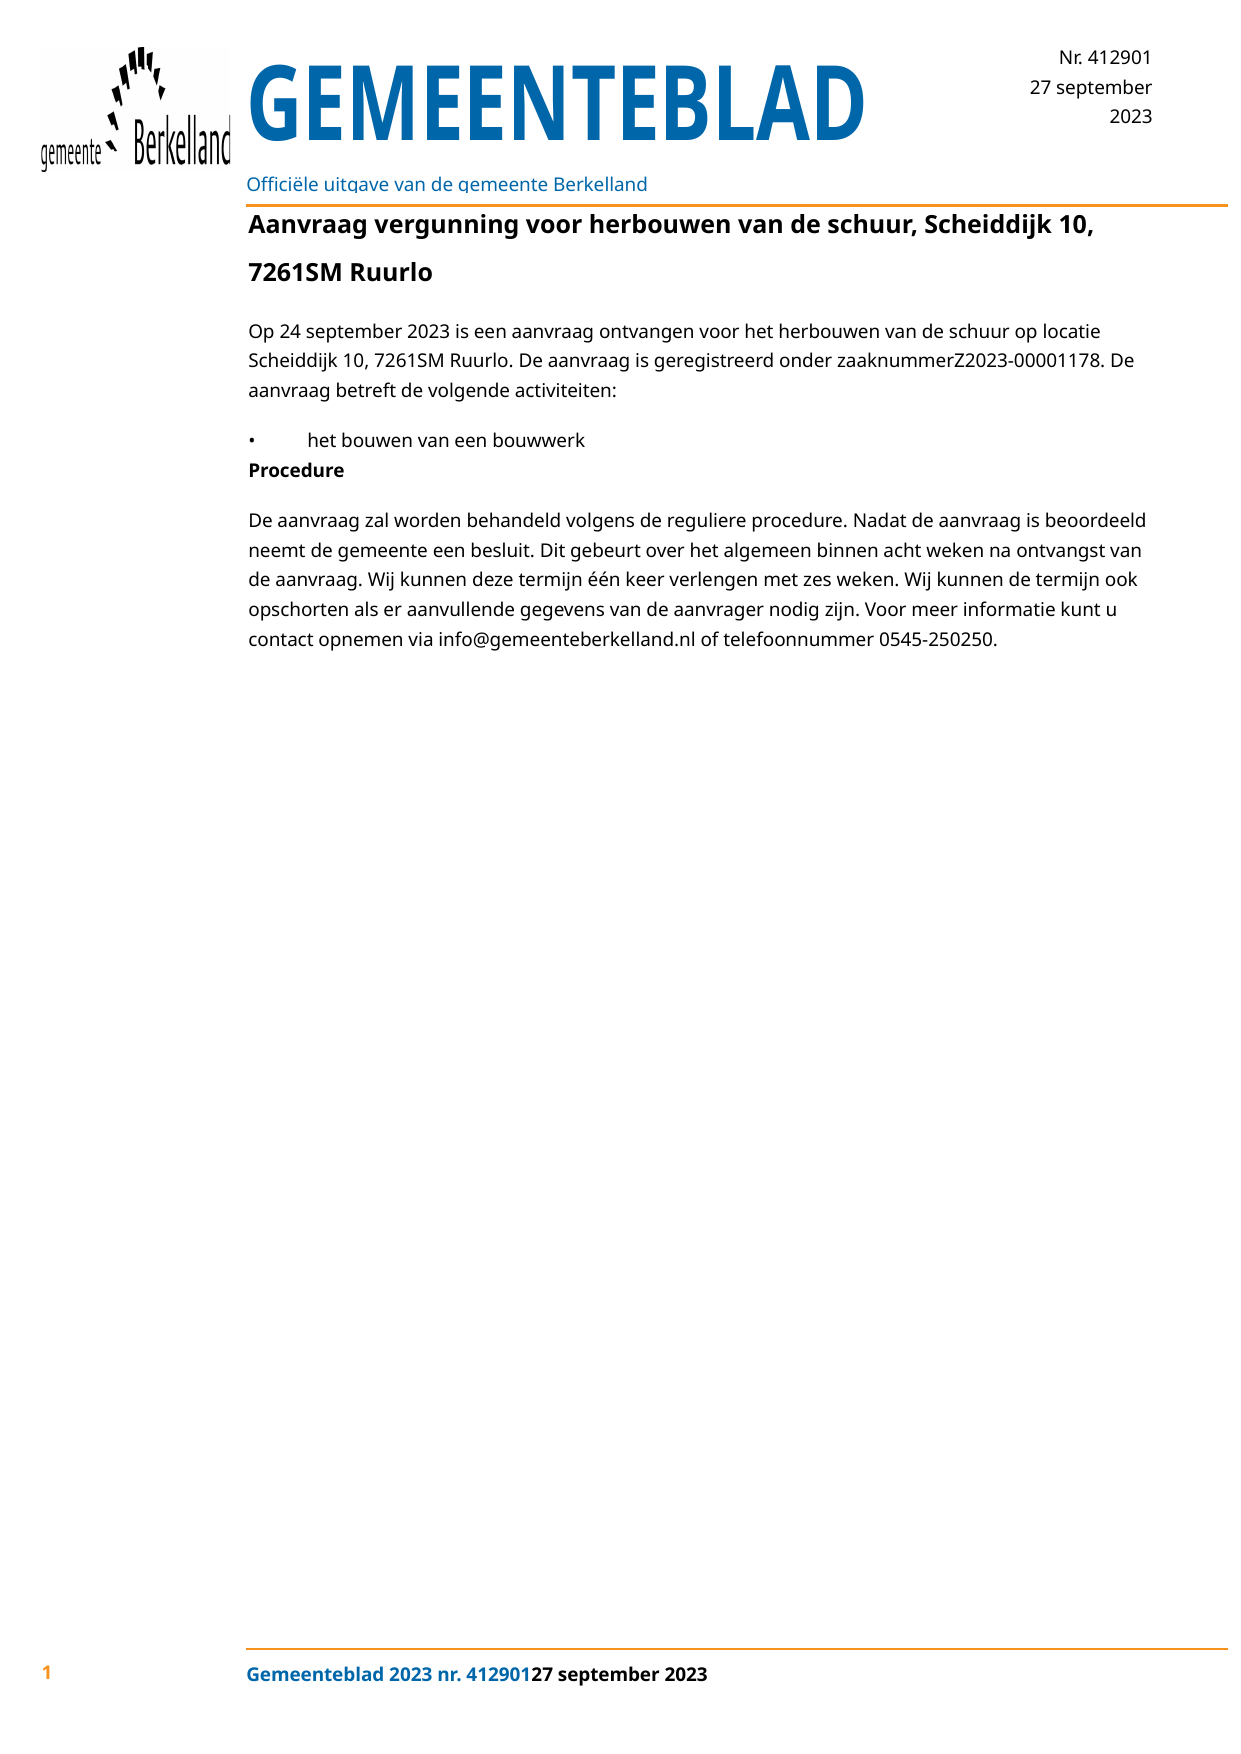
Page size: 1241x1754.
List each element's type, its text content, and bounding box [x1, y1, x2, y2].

text Op 24 september 2023 is een aanvraag ontvangen voor het herbouwen van de schuur op locatie Scheiddijk 10, 7261SM Ruurlo. De aanvraag is geregistreerd onder zaaknummerZ2023-00001178. De aanvraag betreft de volgende activiteiten: [248, 318, 1152, 403]
text De aanvraag zal worden behandeld volgens de reguliere procedure. Nadat de aanvraag is beoordeeld neemt de gemeente een besluit. Dit gebeurt over het algemeen binnen acht weken na ontvangst van de aanvraag. Wij kunnen deze termijn één keer verlengen met zes weken. Wij kunnen de termijn ook opschorten als er aanvullende gegevens van de aanvrager nodig zijn. Voor meer informatie kunt u contact opnemen via info@gemeenteberkelland.nl of telefoonnummer 0545-250250. [248, 507, 1152, 652]
list het bouwen van een bouwwerk [248, 427, 1152, 453]
picture [41, 47, 231, 172]
text Procedure [248, 457, 1152, 483]
text Aanvraag vergunning voor herbouwen van de schuur, Scheiddijk 10, 7261SM Ruurlo [248, 207, 1152, 288]
